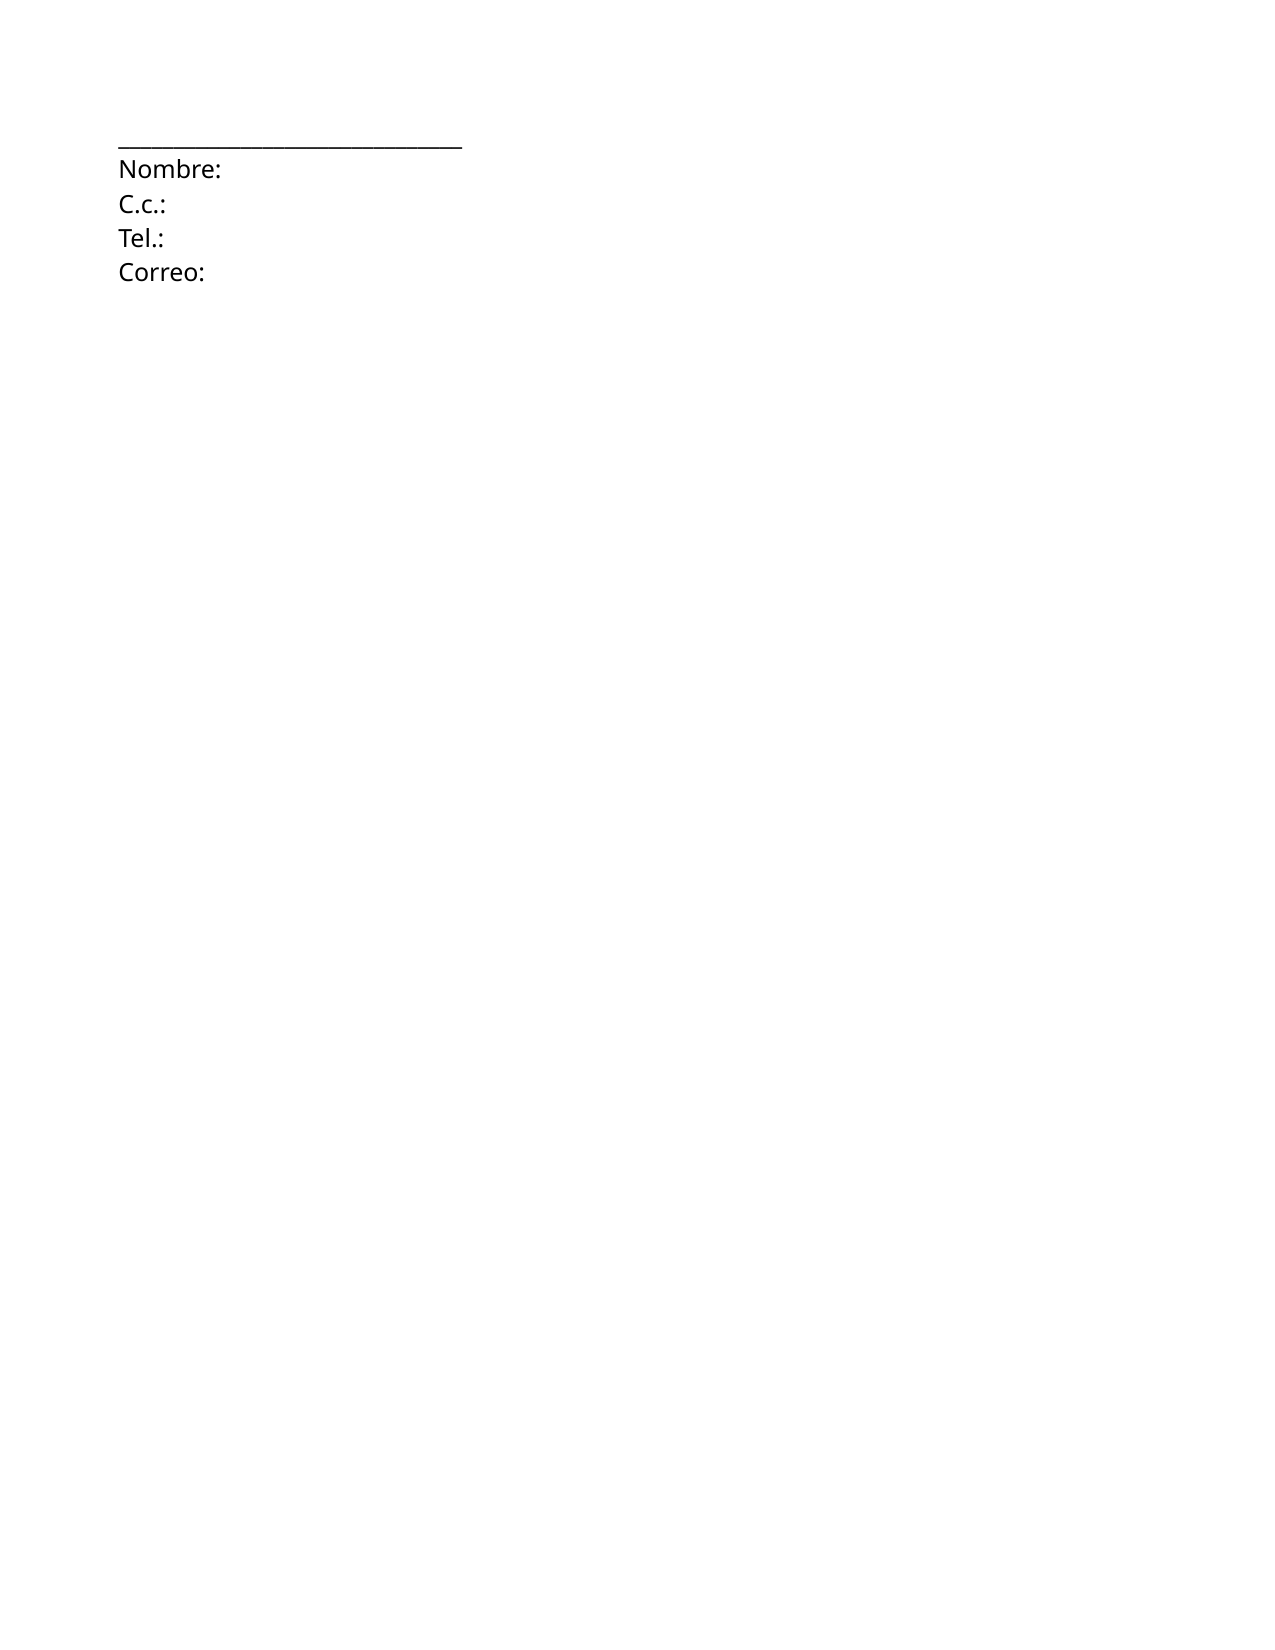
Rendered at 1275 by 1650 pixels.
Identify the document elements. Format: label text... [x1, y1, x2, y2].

text _______________________________ [118, 118, 1157, 152]
text C.c.: [118, 186, 1157, 220]
text Tel.: [118, 220, 1157, 254]
text Nombre: [118, 152, 1157, 186]
text Correo: [118, 254, 1157, 288]
